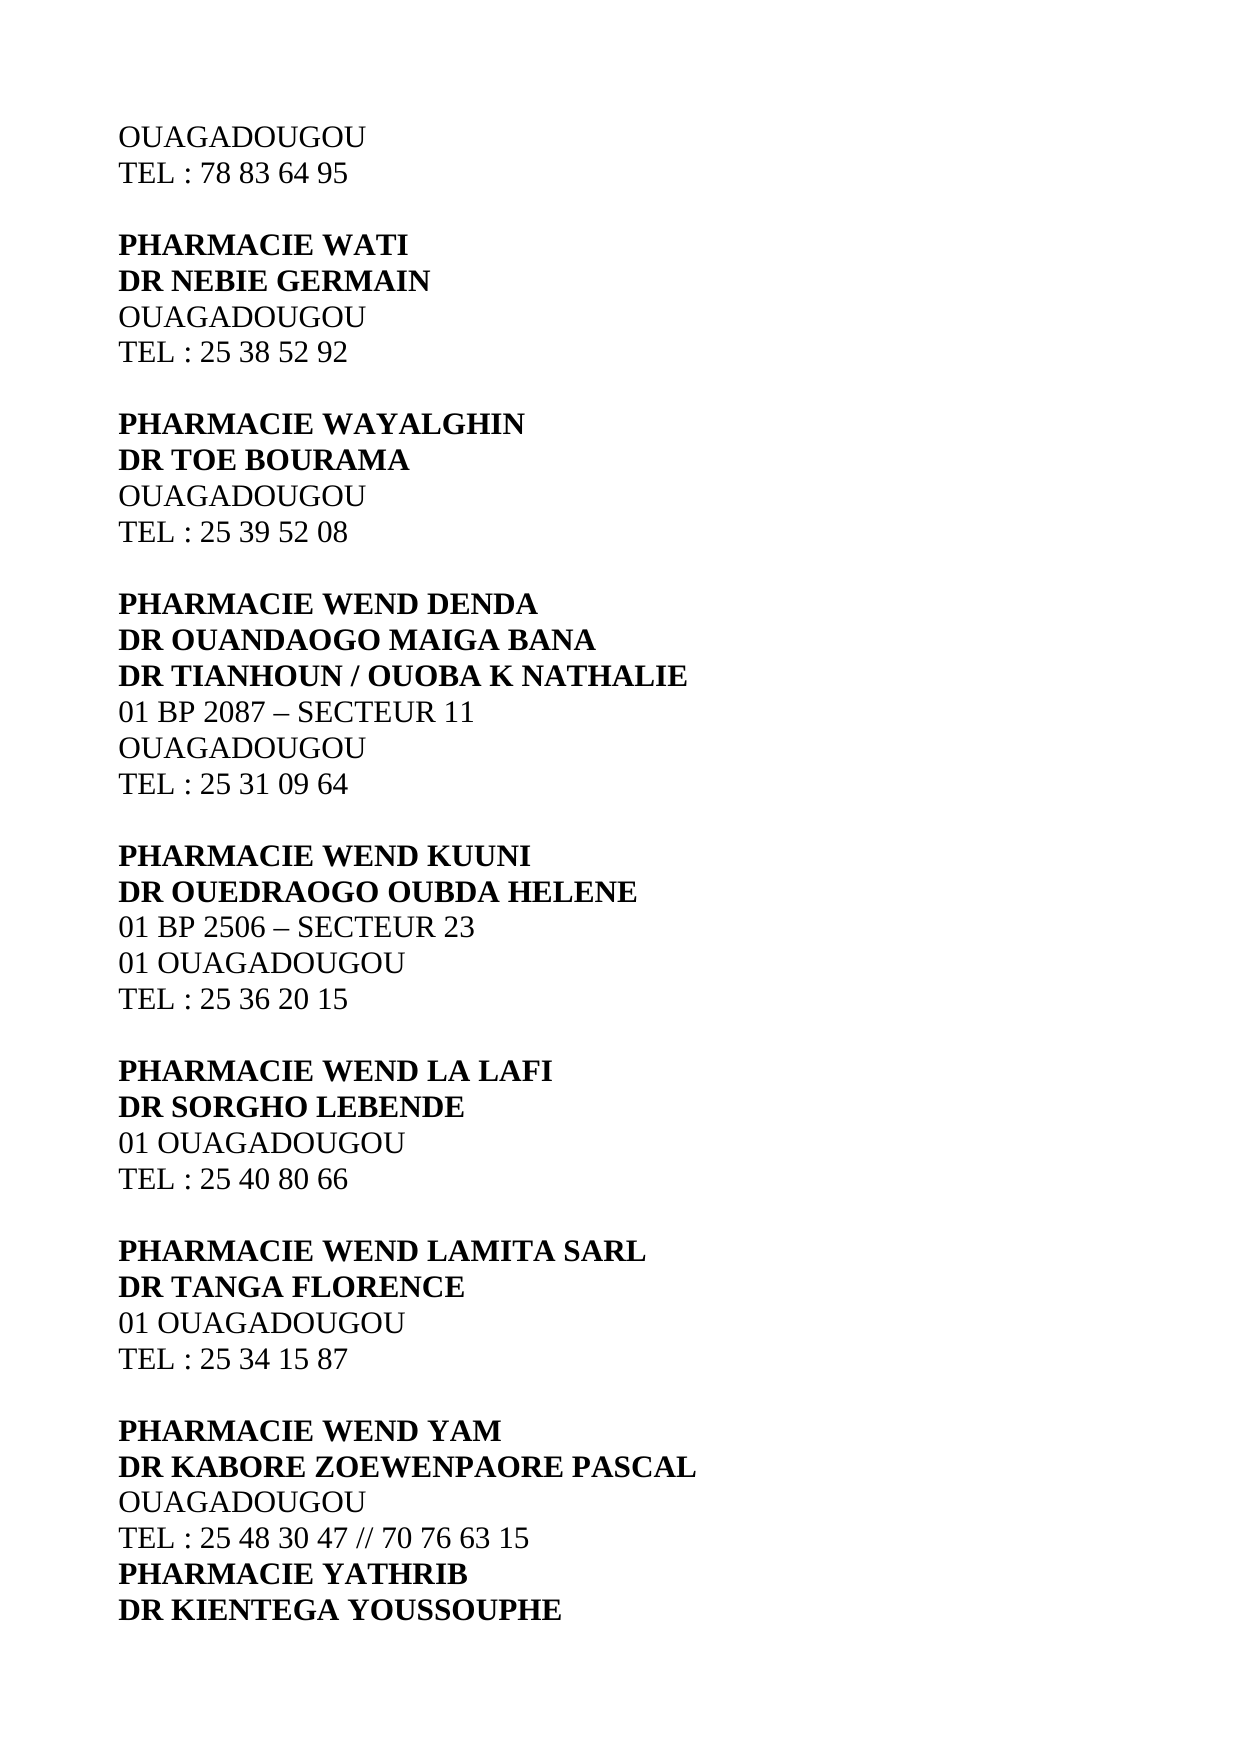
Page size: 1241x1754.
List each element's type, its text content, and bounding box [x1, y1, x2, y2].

text PHARMACIE YATHRIB [118, 1556, 1122, 1592]
text OUAGADOUGOU [118, 477, 1122, 513]
text TEL : 25 39 52 08 [118, 513, 1122, 549]
text 01 BP 2506 – SECTEUR 23 [118, 909, 1122, 945]
text DR OUEDRAOGO OUBDA HELENE [118, 873, 1122, 909]
text DR TANGA FLORENCE [118, 1268, 1122, 1304]
text OUAGADOUGOU [118, 298, 1122, 334]
text 01 OUAGADOUGOU [118, 1124, 1122, 1160]
text 01 OUAGADOUGOU [118, 1304, 1122, 1340]
text PHARMACIE WEND DENDA [118, 585, 1122, 621]
text 01 BP 2087 – SECTEUR 11 [118, 693, 1122, 729]
text DR TIANHOUN / OUOBA K NATHALIE [118, 657, 1122, 693]
text TEL : 25 34 15 87 [118, 1340, 1122, 1376]
text PHARMACIE WEND LAMITA SARL [118, 1232, 1122, 1268]
text DR SORGHO LEBENDE [118, 1088, 1122, 1124]
text OUAGADOUGOU [118, 729, 1122, 765]
text TEL : 25 40 80 66 [118, 1160, 1122, 1196]
text OUAGADOUGOU [118, 1484, 1122, 1520]
text DR KIENTEGA YOUSSOUPHE [118, 1592, 1122, 1627]
text DR NEBIE GERMAIN [118, 262, 1122, 298]
text 01 OUAGADOUGOU [118, 945, 1122, 981]
text OUAGADOUGOU [118, 118, 1122, 154]
text PHARMACIE WAYALGHIN [118, 406, 1122, 442]
text PHARMACIE WEND LA LAFI [118, 1052, 1122, 1088]
text TEL : 25 38 52 92 [118, 334, 1122, 370]
text DR KABORE ZOEWENPAORE PASCAL [118, 1448, 1122, 1484]
text PHARMACIE WEND KUUNI [118, 837, 1122, 873]
text TEL : 78 83 64 95 [118, 154, 1122, 190]
text DR TOE BOURAMA [118, 442, 1122, 477]
text PHARMACIE WATI [118, 226, 1122, 262]
text DR OUANDAOGO MAIGA BANA [118, 621, 1122, 657]
text PHARMACIE WEND YAM [118, 1412, 1122, 1448]
text TEL : 25 48 30 47 // 70 76 63 15 [118, 1520, 1122, 1556]
text TEL : 25 31 09 64 [118, 765, 1122, 801]
text TEL : 25 36 20 15 [118, 981, 1122, 1017]
